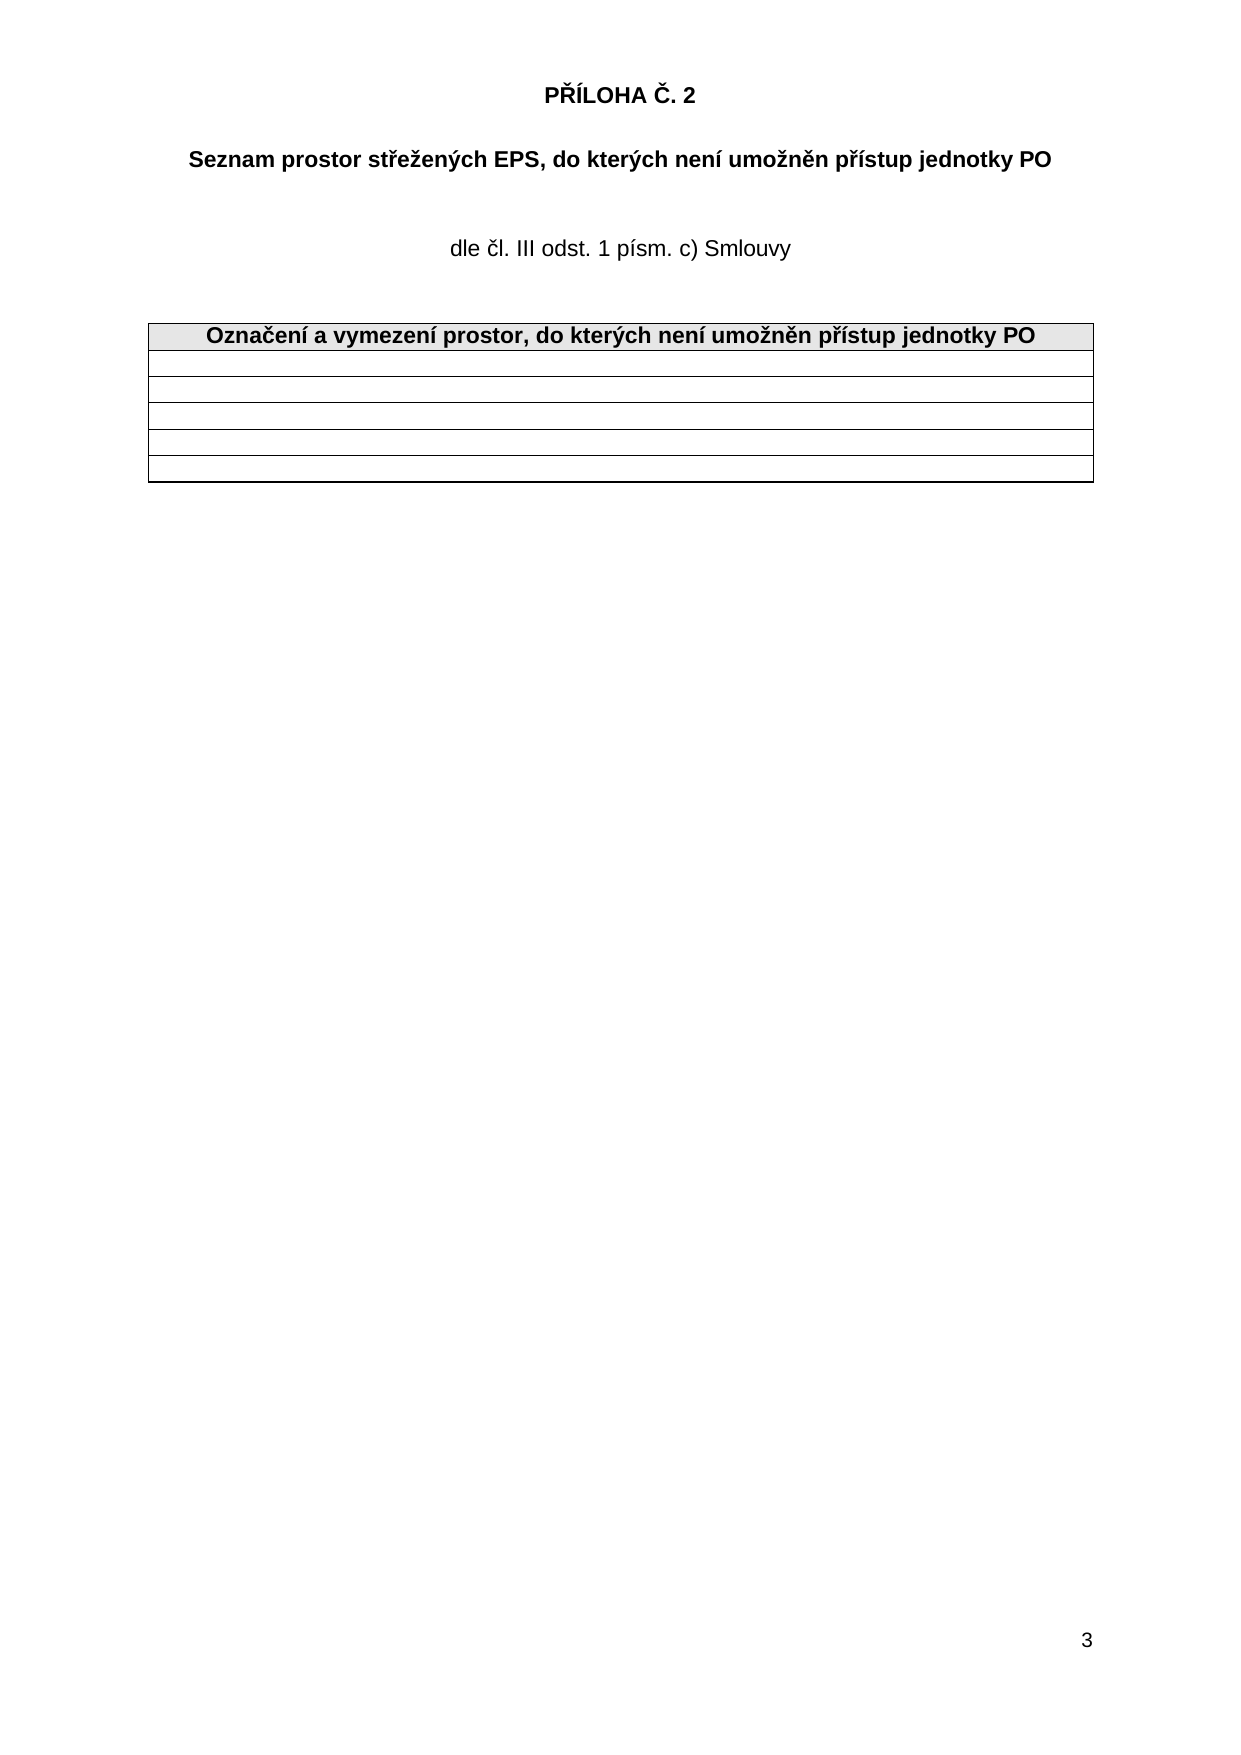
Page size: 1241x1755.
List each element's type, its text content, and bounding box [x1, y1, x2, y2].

subtitle Seznam prostor střežených EPS, do kterých není umožněn přístup jednotky PO [133, 146, 1107, 172]
table_cell [149, 377, 1093, 402]
table_cell [149, 430, 1093, 455]
table_cell [149, 403, 1093, 428]
table_cell [149, 456, 1093, 481]
text dle čl. III odst. 1 písm. c) Smlouvy [133, 234, 1108, 261]
subtitle PŘÍLOHA Č. 2 [133, 82, 1108, 108]
table_header Označení a vymezení prostor, do kterých není umožněn přístup jednotky PO [149, 324, 1093, 350]
table_cell [149, 351, 1093, 376]
